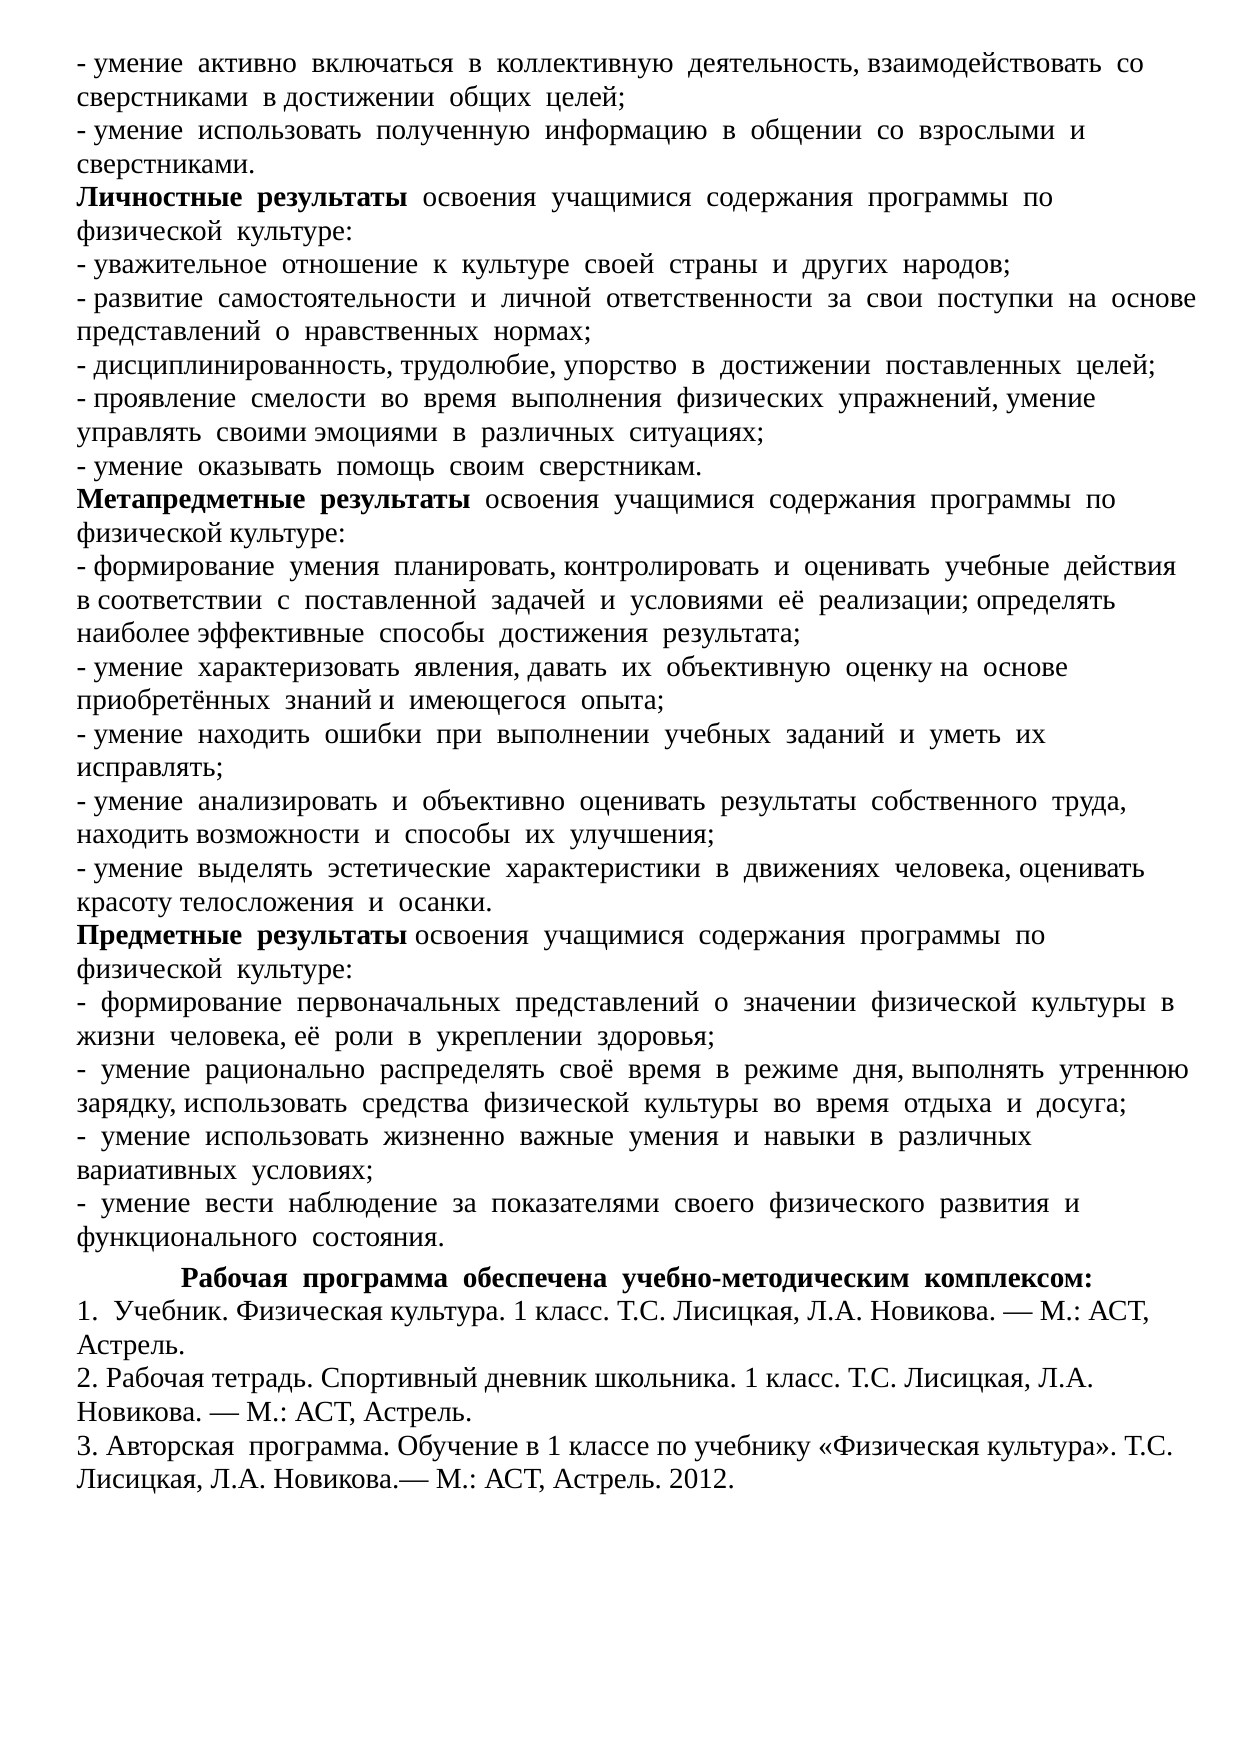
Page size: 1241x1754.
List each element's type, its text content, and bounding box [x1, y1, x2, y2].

text - умение использовать полученную информацию в общении со взрослыми и сверстниками. [76, 112, 1198, 179]
text - формирование первоначальных представлений о значении физической культуры в жизни человека, её роли в укреплении здоровья; [76, 984, 1198, 1051]
text - умение использовать жизненно важные умения и навыки в различных вариативных условиях; [76, 1118, 1198, 1186]
text Личностные результаты освоения учащимися содержания программы по физической культуре: [76, 179, 1198, 246]
text - уважительное отношение к культуре своей страны и других народов; [76, 246, 1198, 280]
text 2. Рабочая тетрадь. Спортивный дневник школьника. 1 класс. Т.С. Лисицкая, Л.А. Новикова. — М.: АСТ, Астрель. [76, 1361, 1198, 1428]
text - умение находить ошибки при выполнении учебных заданий и уметь их исправлять; [76, 716, 1198, 783]
text - умение активно включаться в коллективную деятельность, взаимодействовать со сверстниками в достижении общих целей; [76, 45, 1198, 112]
text Метапредметные результаты освоения учащимися содержания программы по физической культуре: [76, 481, 1198, 548]
text - умение оказывать помощь своим сверстникам. [76, 448, 1198, 481]
text 3. Авторская программа. Обучение в 1 классе по учебнику «Физическая культура». Т.С. Лисицкая, Л.А. Новикова.— М.: АСТ, Астрель. 2012. [76, 1428, 1198, 1495]
text - дисциплинированность, трудолюбие, упорство в достижении поставленных целей; [76, 347, 1198, 381]
text 1. Учебник. Физическая культура. 1 класс. Т.С. Лисицкая, Л.А. Новикова. — М.: АСТ, Астрель. [76, 1293, 1198, 1361]
text - умение характеризовать явления, давать их объективную оценку на основе приобретённых знаний и имеющегося опыта; [76, 649, 1198, 716]
text - умение анализировать и объективно оценивать результаты собственного труда, находить возможности и способы их улучшения; [76, 783, 1198, 850]
text - умение выделять эстетические характеристики в движениях человека, оценивать красоту телосложения и осанки. [76, 850, 1198, 917]
text - развитие самостоятельности и личной ответственности за свои поступки на основе представлений о нравственных нормах; [76, 280, 1198, 347]
text Предметные результаты освоения учащимися содержания программы по физической культуре: [76, 917, 1198, 984]
text - умение рационально распределять своё время в режиме дня, выполнять утреннюю зарядку, использовать средства физической культуры во время отдыха и досуга; [76, 1051, 1198, 1118]
text - умение вести наблюдение за показателями своего физического развития и функционального состояния. [76, 1186, 1198, 1253]
text Рабочая программа обеспечена учебно-методическим комплексом: [76, 1260, 1198, 1293]
text - проявление смелости во время выполнения физических упражнений, умение управлять своими эмоциями в различных ситуациях; [76, 381, 1198, 448]
text - формирование умения планировать, контролировать и оценивать учебные действия в соответствии с поставленной задачей и условиями её реализации; определять наиболее эффективные способы достижения результата; [76, 548, 1198, 649]
